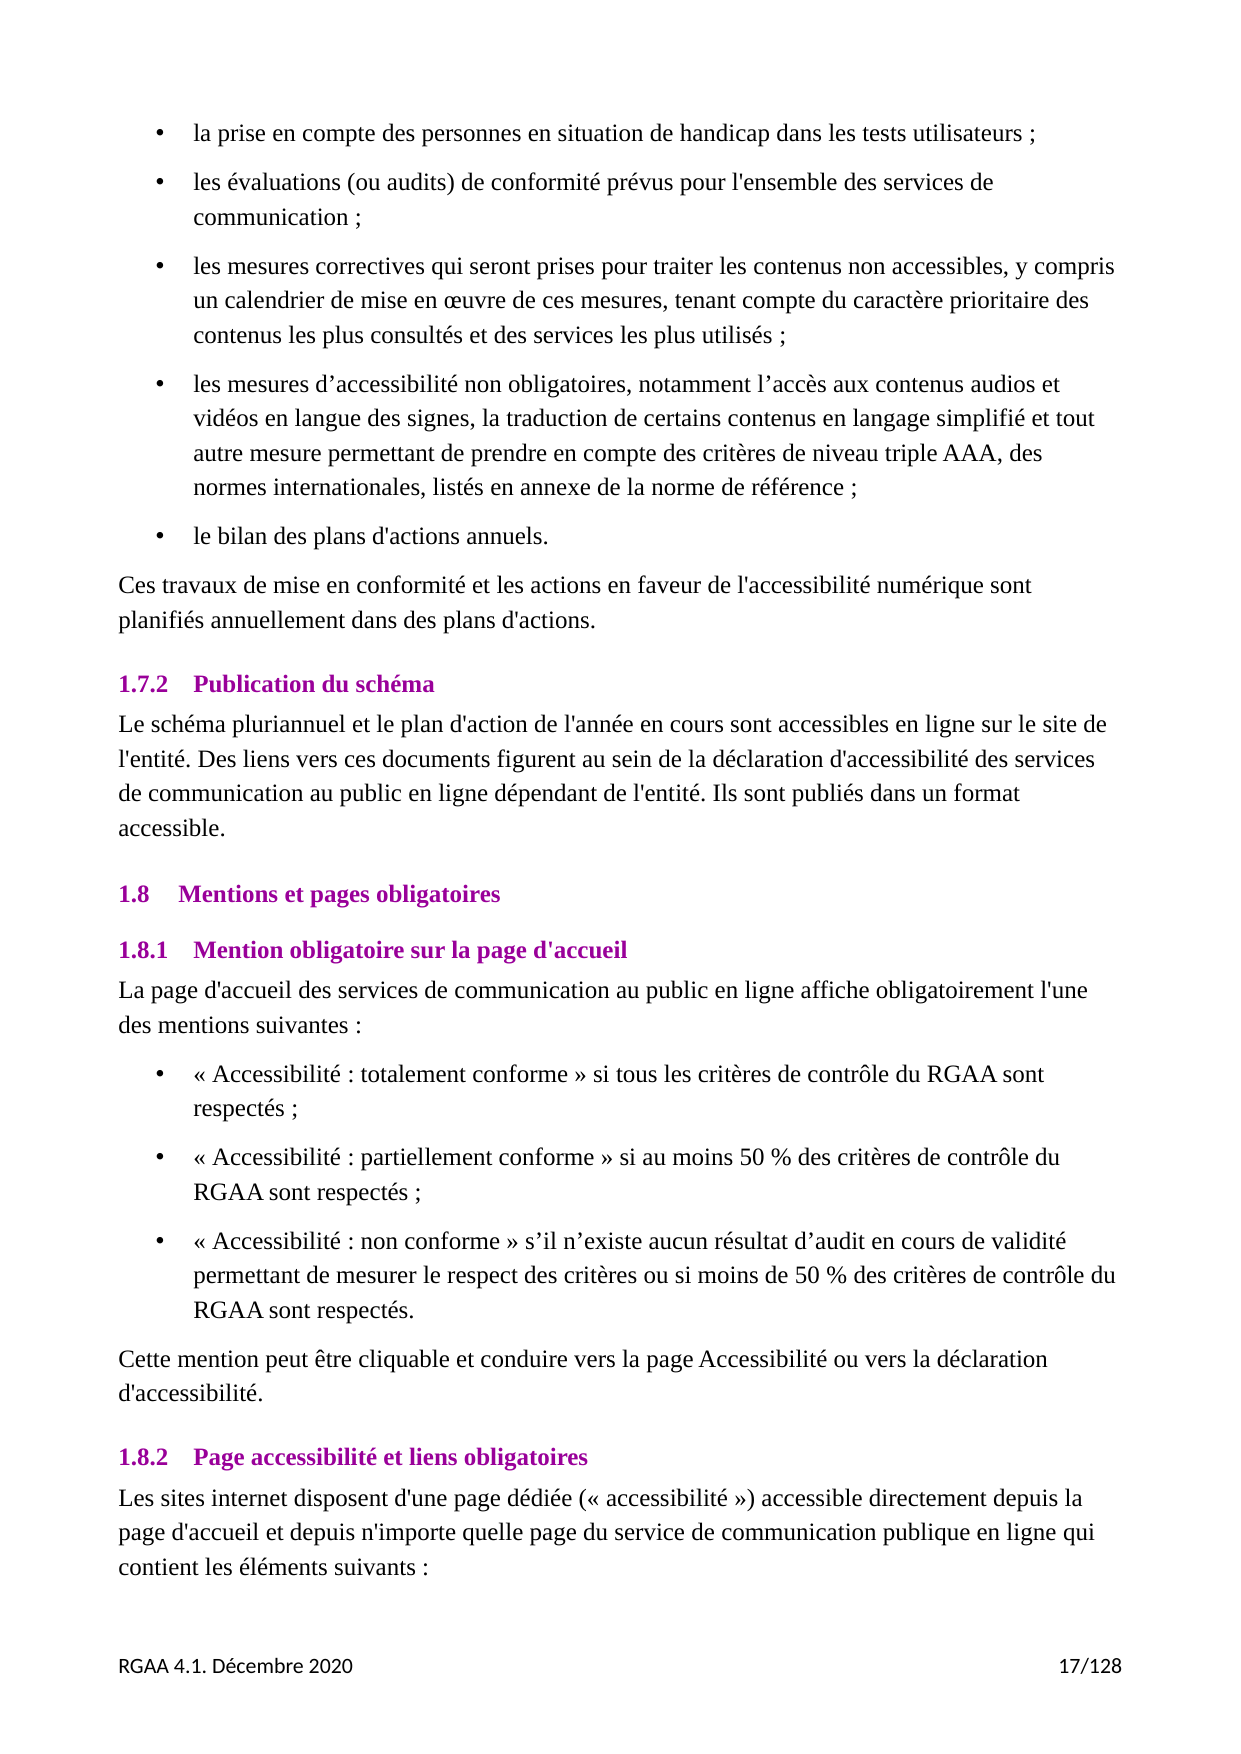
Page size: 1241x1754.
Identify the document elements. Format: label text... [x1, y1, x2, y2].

list les mesures correctives qui seront prises pour traiter les contenus non accessibles, y compris un calendrier de mise en œuvre de ces mesures, tenant compte du caractère prioritaire des contenus les plus consultés et des services les plus utilisés ; [156, 251, 1122, 348]
text Ces travaux de mise en conformité et les actions en faveur de l'accessibilité numérique sont planifiés annuellement dans des plans d'actions. [118, 570, 1122, 633]
subtitle Mention obligatoire sur la page d'accueil [118, 935, 1122, 963]
list les évaluations (ou audits) de conformité prévus pour l'ensemble des services de communication ; [156, 167, 1122, 230]
list le bilan des plans d'actions annuels. [156, 521, 1122, 550]
subtitle Mentions et pages obligatoires [118, 879, 1122, 908]
list « Accessibilité : totalement conforme » si tous les critères de contrôle du RGAA sont respectés ; [156, 1059, 1122, 1122]
list « Accessibilité : partiellement conforme » si au moins 50 % des critères de contrôle du RGAA sont respectés ; [156, 1142, 1122, 1206]
text Les sites internet disposent d'une page dédiée (« accessibilité ») accessible directement depuis la page d'accueil et depuis n'importe quelle page du service de communication publique en ligne qui contient les éléments suivants : [118, 1483, 1122, 1580]
text Cette mention peut être cliquable et conduire vers la page Accessibilité ou vers la déclaration d'accessibilité. [118, 1344, 1122, 1407]
list les mesures d’accessibilité non obligatoires, notamment l’accès aux contenus audios et vidéos en langue des signes, la traduction de certains contenus en langage simplifié et tout autre mesure permettant de prendre en compte des critères de niveau triple AAA, des normes internationales, listés en annexe de la norme de référence ; [156, 369, 1122, 501]
subtitle Page accessibilité et liens obligatoires [118, 1442, 1122, 1471]
text La page d'accueil des services de communication au public en ligne affiche obligatoirement l'une des mentions suivantes : [118, 975, 1122, 1038]
list « Accessibilité : non conforme » s’il n’existe aucun résultat d’audit en cours de validité permettant de mesurer le respect des critères ou si moins de 50 % des critères de contrôle du RGAA sont respectés. [156, 1226, 1122, 1323]
subtitle Publication du schéma [118, 669, 1122, 697]
text Le schéma pluriannuel et le plan d'action de l'année en cours sont accessibles en ligne sur le site de l'entité. Des liens vers ces documents figurent au sein de la déclaration d'accessibilité des services de communication au public en ligne dépendant de l'entité. Ils sont publiés dans un format accessible. [118, 709, 1122, 841]
list la prise en compte des personnes en situation de handicap dans les tests utilisateurs ; [156, 118, 1122, 147]
